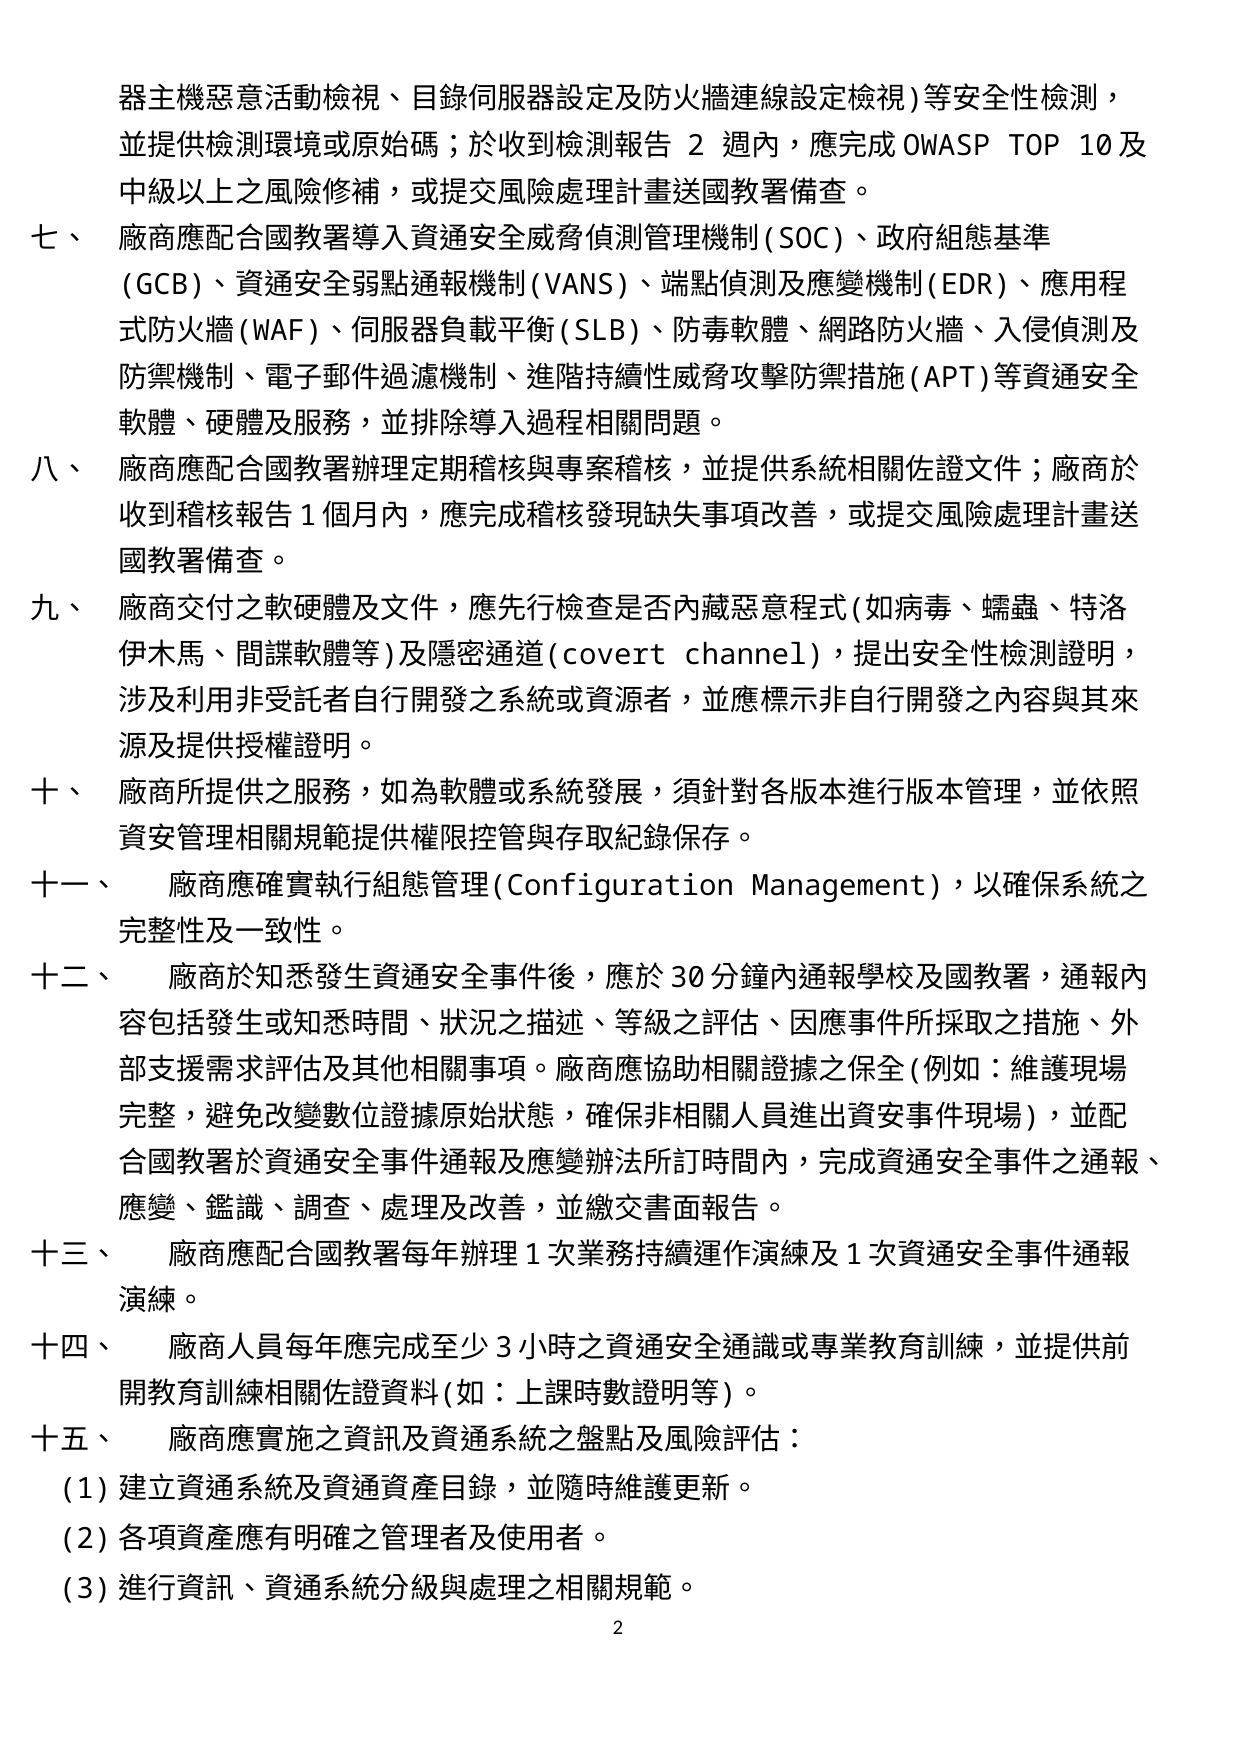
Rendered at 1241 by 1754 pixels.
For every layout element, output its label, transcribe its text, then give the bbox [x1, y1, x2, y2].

list 廠商於知悉發生資通安全事件後，應於30分鐘內通報學校及國教署，通報內容包括發生或知悉時間、狀況之描述、等級之評估、因應事件所採取之措施、外部支援需求評估及其他相關事項。廠商應協助相關證據之保全(例如：維護現場完整，避免改變數位證據原始狀態，確保非相關人員進出資安事件現場)，並配合國教署於資通安全事件通報及應變辦法所訂時間內，完成資通安全事件之通報、應變、鑑識、調查、處理及改善，並繳交書面報告。 [31, 954, 1151, 1227]
list 廠商交付之軟硬體及文件，應先行檢查是否內藏惡意程式(如病毒、蠕蟲、特洛伊木馬、間諜軟體等)及隱密通道(covert channel)，提出安全性檢測證明，涉及利用非受託者自行開發之系統或資源者，並應標示非自行開發之內容與其來源及提供授權證明。 [31, 584, 1151, 765]
list 廠商應配合國教署導入資通安全威脅偵測管理機制(SOC)、政府組態基準(GCB)、資通安全弱點通報機制(VANS)、端點偵測及應變機制(EDR)、應用程式防火牆(WAF)、伺服器負載平衡(SLB)、防毒軟體、網路防火牆、入侵偵測及防禦機制、電子郵件過濾機制、進階持續性威脅攻擊防禦措施(APT)等資通安全軟體、硬體及服務，並排除導入過程相關問題。 [31, 215, 1151, 442]
list 各項資產應有明確之管理者及使用者。 [59, 1515, 1151, 1557]
list 廠商應實施之資訊及資通系統之盤點及風險評估： [31, 1416, 1151, 1458]
list 進行資訊、資通系統分級與處理之相關規範。 [59, 1564, 1151, 1607]
list 建立資通系統及資通資產目錄，並隨時維護更新。 [59, 1465, 1151, 1507]
list 器主機惡意活動檢視、目錄伺服器設定及防火牆連線設定檢視)等安全性檢測，並提供檢測環境或原始碼；於收到檢測報告 2 週內，應完成OWASP TOP 10及中級以上之風險修補，或提交風險處理計畫送國教署備查。 [31, 75, 1151, 210]
list 廠商所提供之服務，如為軟體或系統發展，須針對各版本進行版本管理，並依照資安管理相關規範提供權限控管與存取紀錄保存。 [31, 769, 1151, 857]
list 廠商應配合國教署每年辦理1次業務持續運作演練及1次資通安全事件通報演練。 [31, 1231, 1151, 1319]
list 廠商人員每年應完成至少3小時之資通安全通識或專業教育訓練，並提供前開教育訓練相關佐證資料(如：上課時數證明等)。 [31, 1323, 1151, 1412]
list 廠商應確實執行組態管理(Configuration Management)，以確保系統之完整性及一致性。 [31, 861, 1151, 950]
list 廠商應配合國教署辦理定期稽核與專案稽核，並提供系統相關佐證文件；廠商於收到稽核報告1個月內，應完成稽核發現缺失事項改善，或提交風險處理計畫送國教署備查。 [31, 446, 1151, 580]
